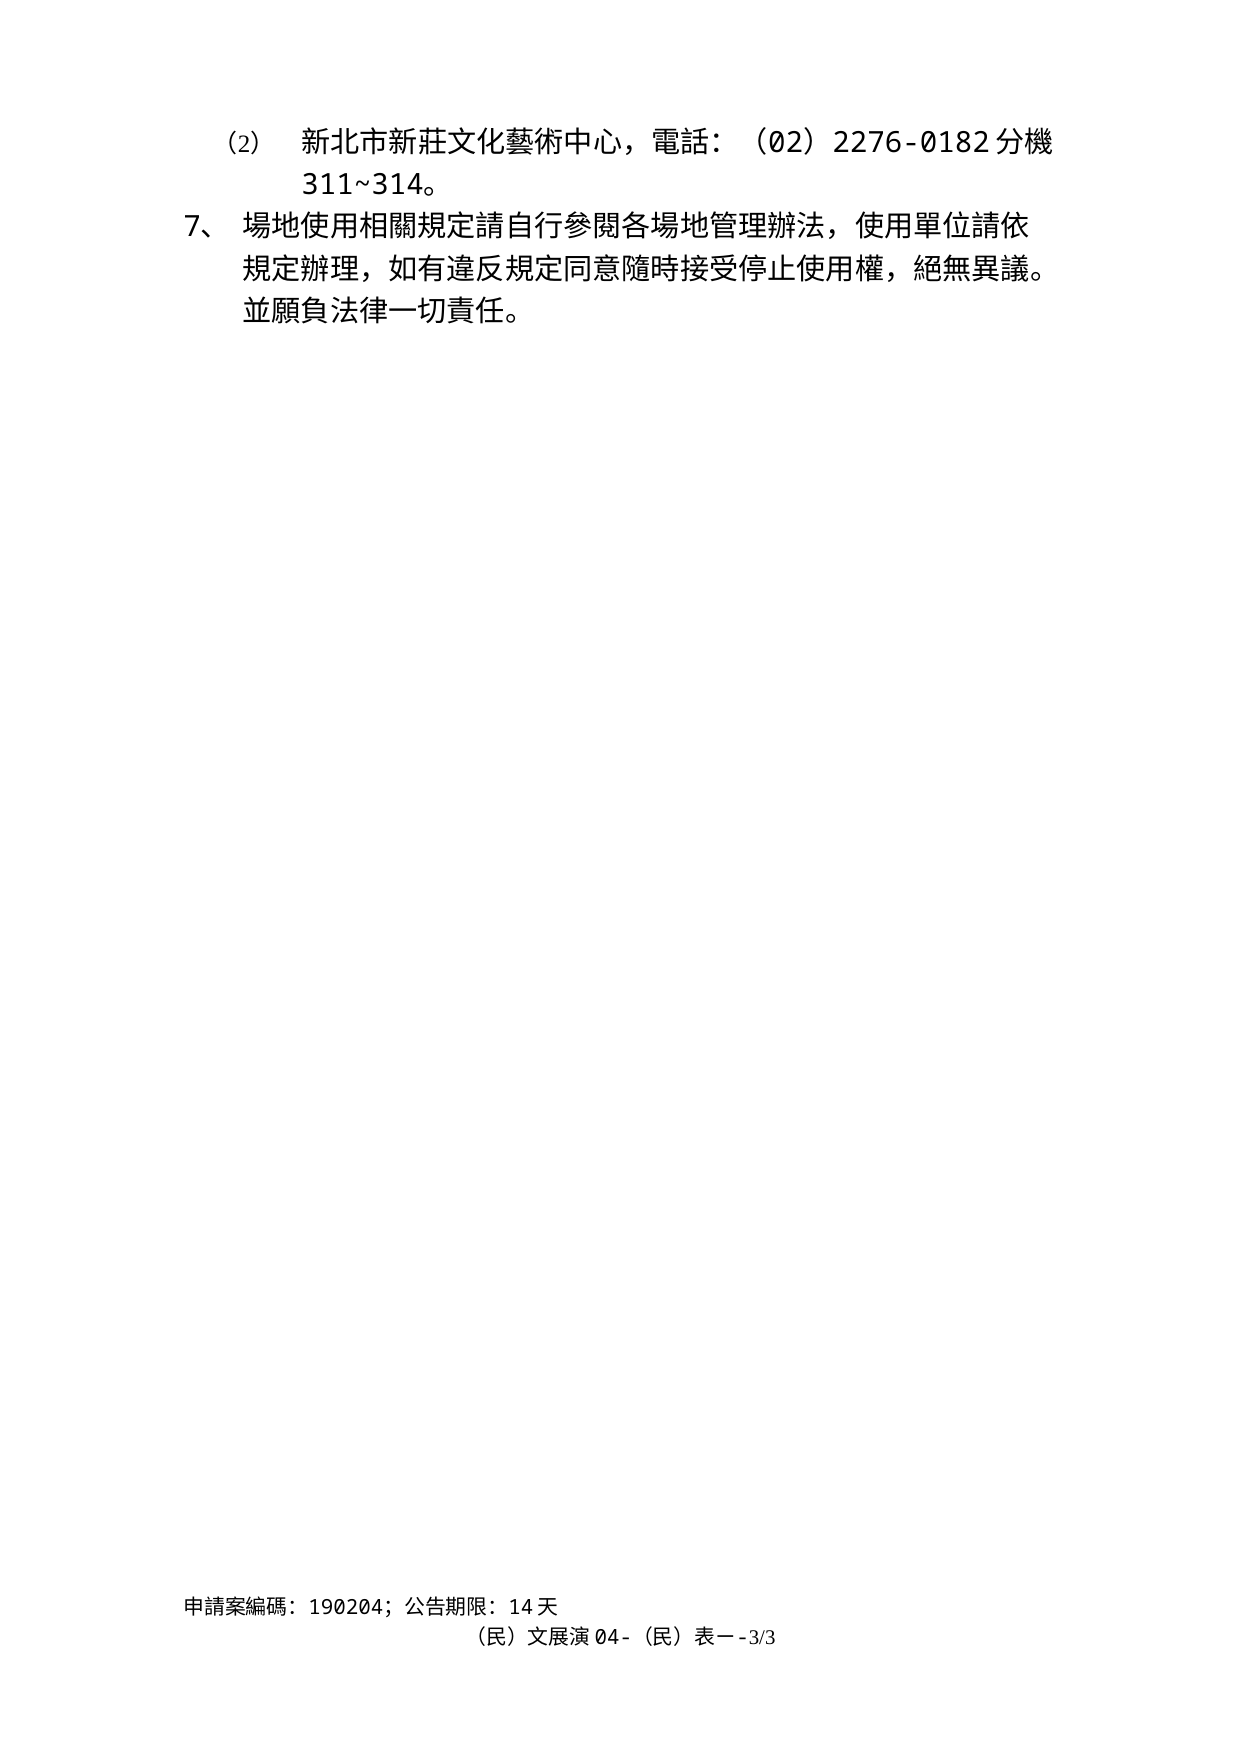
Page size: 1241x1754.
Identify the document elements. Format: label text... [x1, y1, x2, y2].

list 新北市新莊文化藝術中心，電話：（02）2276-0182分機311~314。 [213, 118, 1057, 203]
list 場地使用相關規定請自行參閱各場地管理辦法，使用單位請依規定辦理，如有違反規定同意隨時接受停止使用權，絕無異議。並願負法律一切責任。 [183, 203, 1057, 330]
